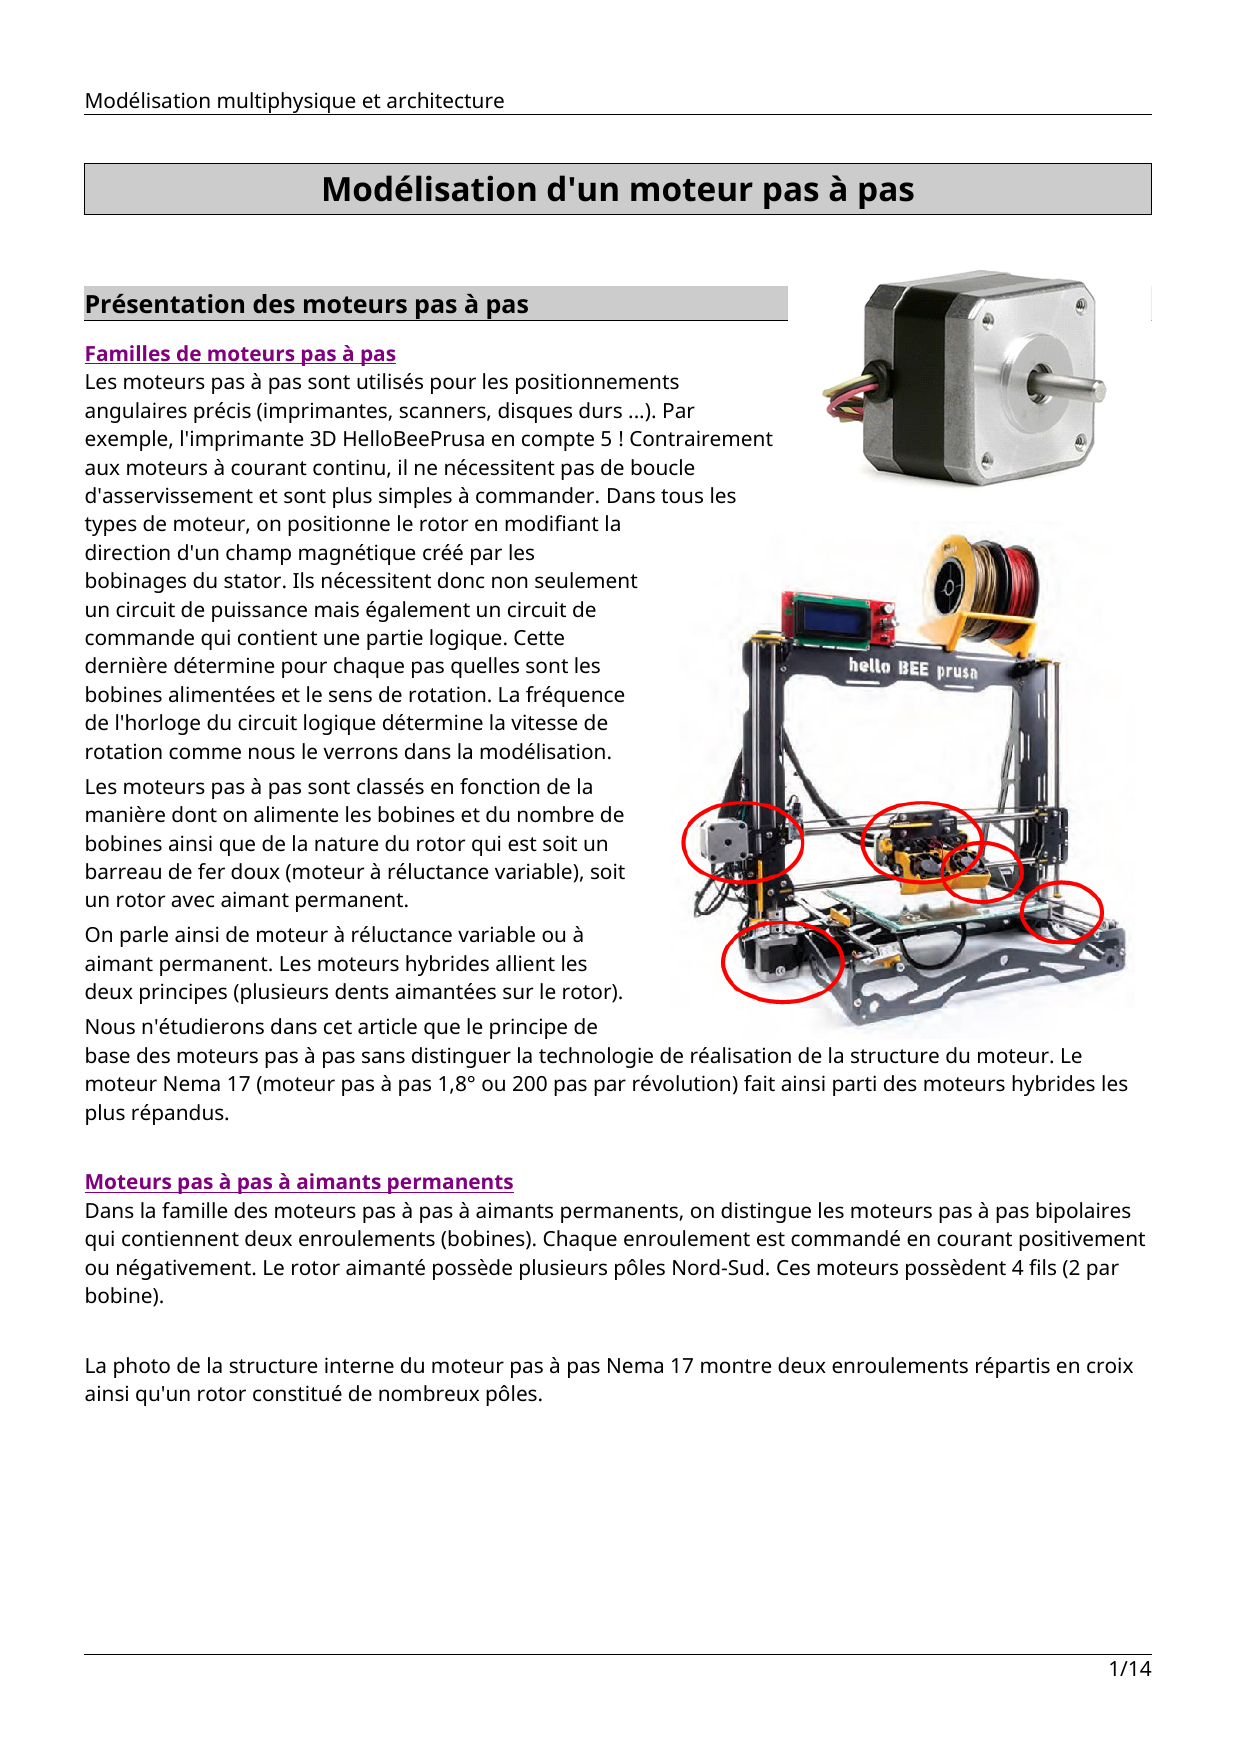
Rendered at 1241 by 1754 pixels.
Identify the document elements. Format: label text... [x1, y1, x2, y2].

subtitle Présentation des moteurs pas à pas [84, 286, 786, 320]
text Les moteurs pas à pas sont utilisés pour les positionnements angulaires précis (imprimantes, scanners, disques durs ...). Par exemple, l'imprimante 3D HelloBeePrusa en compte 5 ! Contrairement aux moteurs à courant continu, il ne nécessitent pas de boucle d'asservissement et sont plus simples à commander. Dans tous les types de moteur, on positionne le rotor en modifiant la direction d'un champ magnétique créé par les bobinages du stator. Ils nécessitent donc non seulement un circuit de puissance mais également un circuit de commande qui contient une partie logique. Cette dernière détermine pour chaque pas quelles sont les bobines alimentées et le sens de rotation. La fréquence de l'horloge du circuit logique détermine la vitesse de rotation comme nous le verrons dans la modélisation. [84, 367, 1152, 765]
text Familles de moteurs pas à pas [84, 339, 786, 367]
text On parle ainsi de moteur à réluctance variable ou à aimant permanent. Les moteurs hybrides allient les deux principes (plusieurs dents aimantées sur le rotor). [84, 921, 641, 1006]
text Les moteurs pas à pas sont classés en fonction de la manière dont on alimente les bobines et du nombre de bobines ainsi que de la nature du rotor qui est soit un barreau de fer doux (moteur à réluctance variable), soit un rotor avec aimant permanent. [84, 772, 641, 914]
text Dans la famille des moteurs pas à pas à aimants permanents, on distingue les moteurs pas à pas bipolaires qui contiennent deux enroulements (bobines). Chaque enroulement est commandé en courant positivement ou négativement. Le rotor aimanté possède plusieurs pôles Nord-Sud. Ces moteurs possèdent 4 fils (2 par bobine). [84, 1196, 1152, 1309]
text Moteurs pas à pas à aimants permanents [84, 1167, 1152, 1196]
subtitle Modélisation d'un moteur pas à pas [85, 164, 1151, 214]
picture [641, 521, 1152, 1039]
text La photo de la structure interne du moteur pas à pas Nema 17 montre deux enroulements répartis en croix ainsi qu'un rotor constitué de nombreux pôles. [84, 1351, 1152, 1408]
picture [786, 247, 1152, 515]
text Nous n'étudierons dans cet article que le principe de base des moteurs pas à pas sans distinguer la technologie de réalisation de la structure du moteur. Le moteur Nema 17 (moteur pas à pas 1,8° ou 200 pas par révolution) fait ainsi parti des moteurs hybrides les plus répandus. [84, 1012, 1152, 1126]
